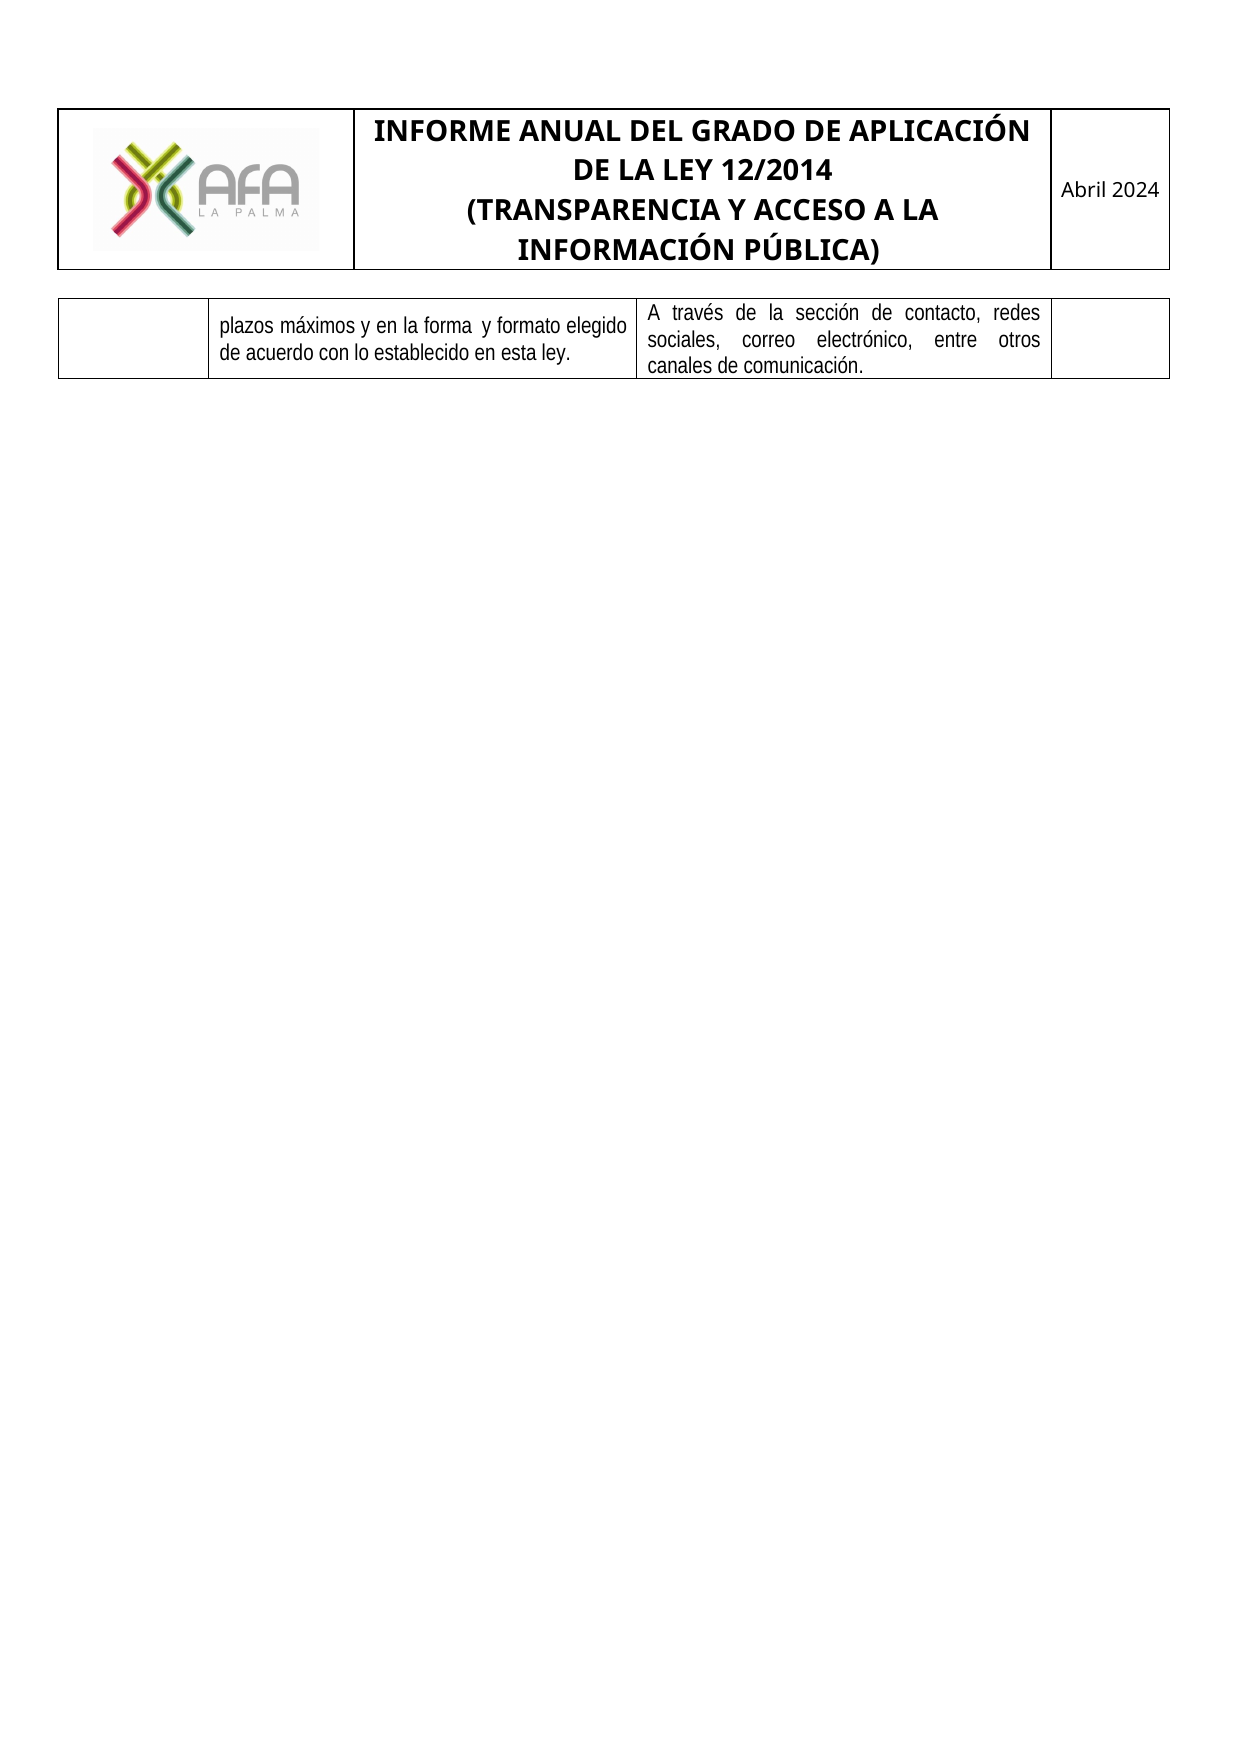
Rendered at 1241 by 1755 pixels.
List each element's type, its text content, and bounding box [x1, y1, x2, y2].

table_cell A través de la sección de contacto, redes sociales, correo electrónico, entre otros canales de comunicación. [637, 299, 1051, 378]
table_cell plazos máximos y en la forma y formato elegido de acuerdo con lo establecido en esta ley. [209, 299, 636, 378]
table_cell [1052, 299, 1169, 378]
table_header [59, 299, 208, 378]
